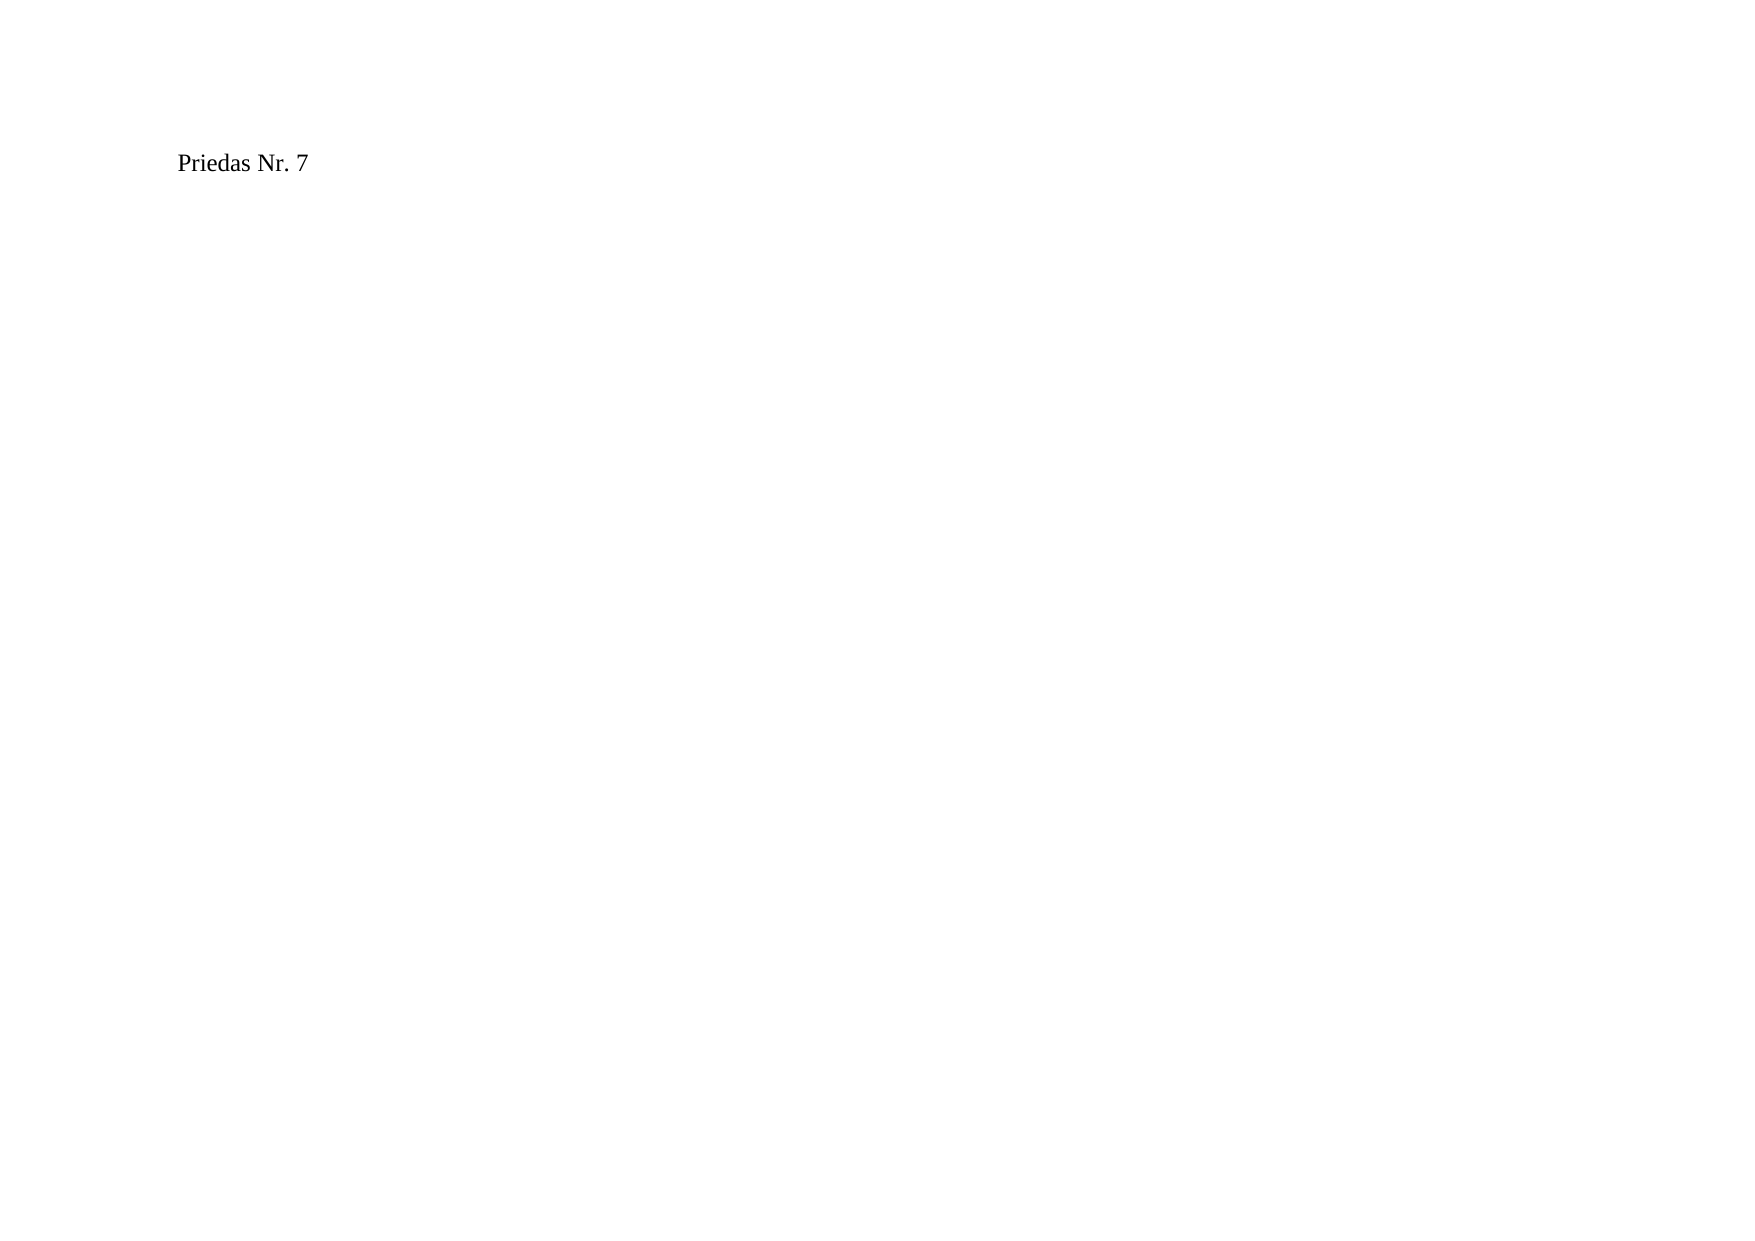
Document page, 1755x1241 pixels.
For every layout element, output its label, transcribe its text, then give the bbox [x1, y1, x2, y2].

text Priedas Nr. 7 [177, 148, 1695, 176]
